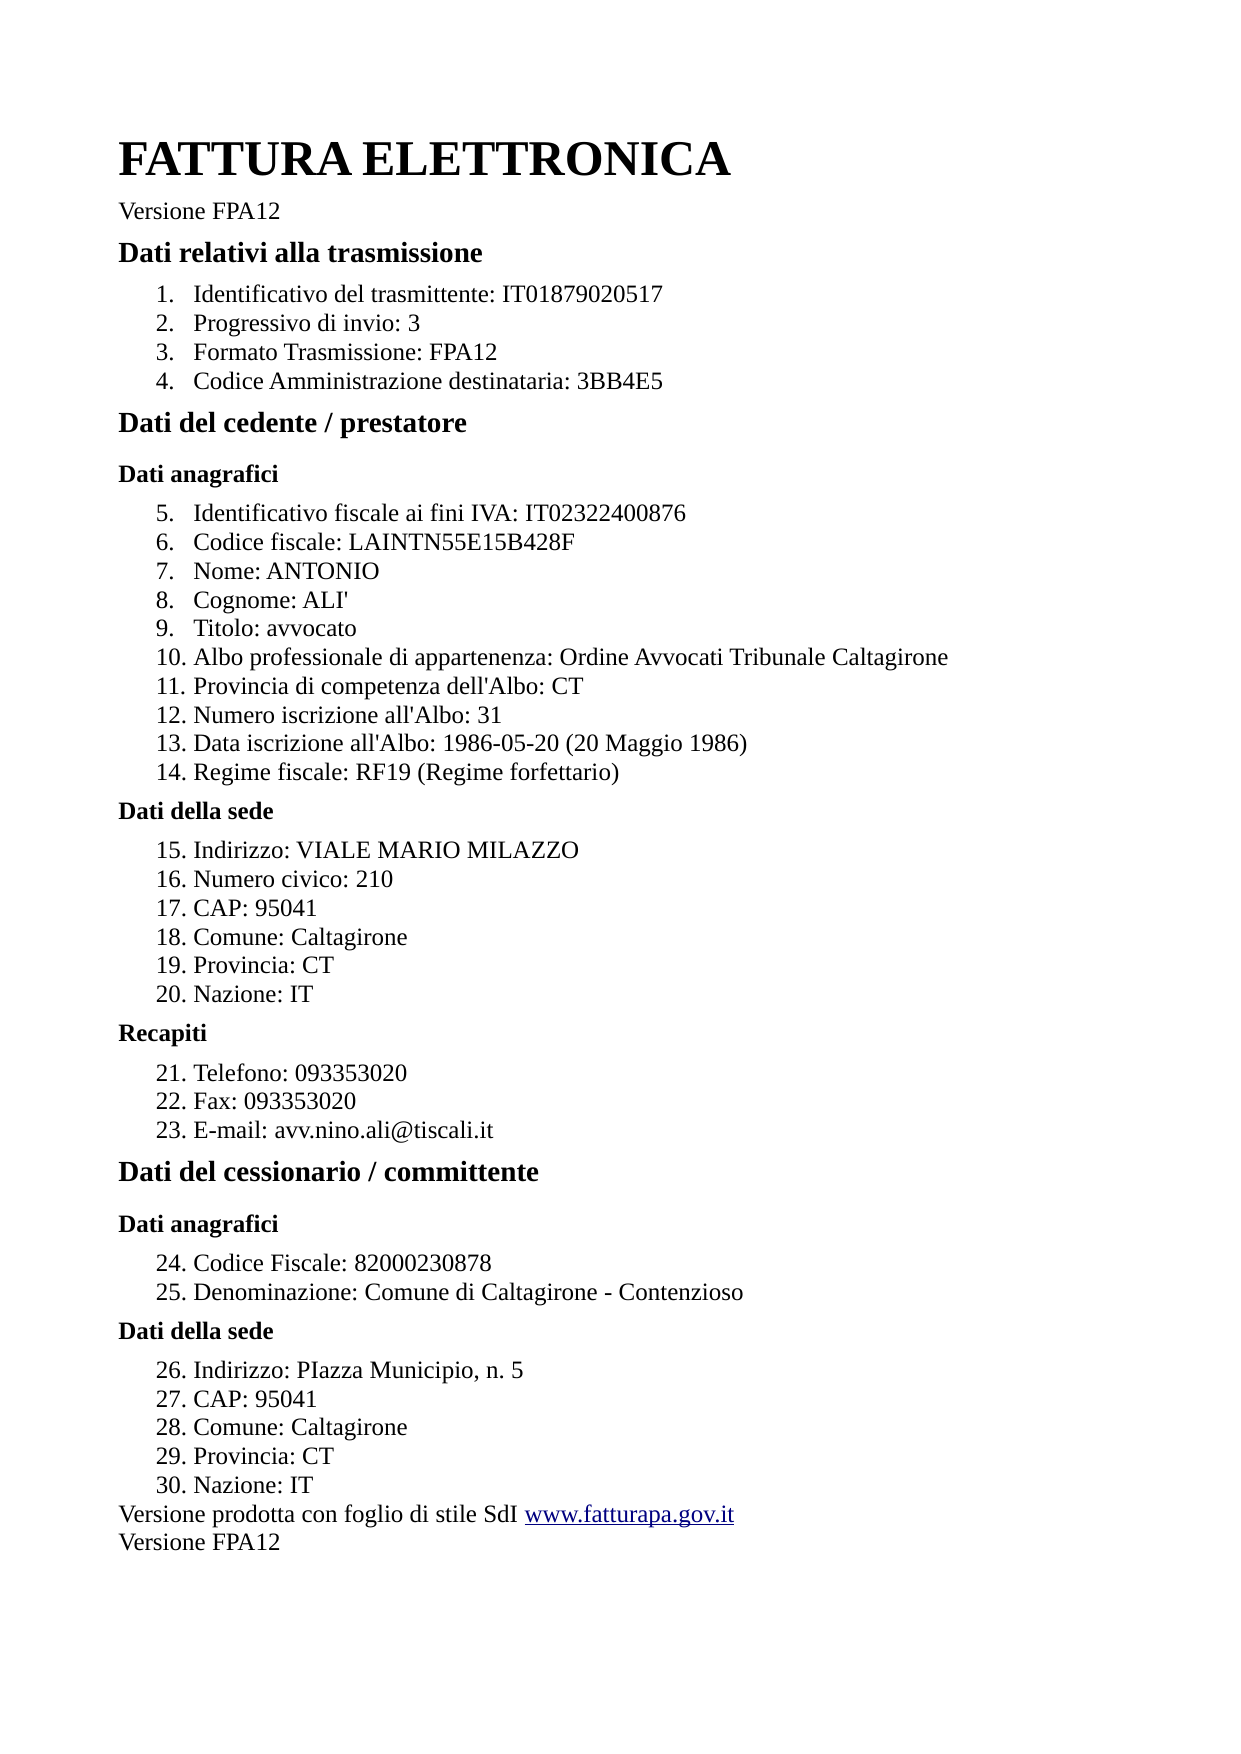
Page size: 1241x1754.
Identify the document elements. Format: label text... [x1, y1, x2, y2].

subtitle Dati della sede [118, 796, 1122, 825]
subtitle Dati anagrafici [118, 1209, 1122, 1237]
subtitle Dati relativi alla trasmissione [118, 236, 1122, 269]
list Codice Amministrazione destinataria: 3BB4E5 [156, 366, 1122, 394]
list CAP: 95041 [156, 1384, 1122, 1412]
list Fax: 093353020 [156, 1086, 1122, 1115]
subtitle Dati della sede [118, 1316, 1122, 1344]
subtitle Dati anagrafici [118, 459, 1122, 488]
list Provincia: CT [156, 1441, 1122, 1470]
list E-mail: avv.nino.ali@tiscali.it [156, 1115, 1122, 1144]
list Comune: Caltagirone [156, 922, 1122, 951]
list Nome: ANTONIO [156, 556, 1122, 585]
list Cognome: ALI' [156, 585, 1122, 613]
list Nazione: IT [156, 979, 1122, 1008]
subtitle FATTURA ELETTRONICA [118, 128, 1122, 186]
list Provincia: CT [156, 951, 1122, 979]
list Nazione: IT [156, 1470, 1122, 1499]
subtitle Recapiti [118, 1018, 1122, 1047]
list Titolo: avvocato [156, 613, 1122, 642]
text Versione prodotta con foglio di stile SdI www.fatturapa.gov.it [118, 1499, 1122, 1527]
list Telefono: 093353020 [156, 1058, 1122, 1086]
list Identificativo del trasmittente: IT01879020517 [156, 279, 1122, 308]
list Numero civico: 210 [156, 864, 1122, 893]
list Progressivo di invio: 3 [156, 308, 1122, 337]
list Albo professionale di appartenenza: Ordine Avvocati Tribunale Caltagirone [156, 642, 1122, 671]
list Formato Trasmissione: FPA12 [156, 337, 1122, 366]
list Data iscrizione all'Albo: 1986-05-20 (20 Maggio 1986) [156, 728, 1122, 757]
list Denominazione: Comune di Caltagirone - Contenzioso [156, 1277, 1122, 1305]
list Codice Fiscale: 82000230878 [156, 1248, 1122, 1277]
list Codice fiscale: LAINTN55E15B428F [156, 527, 1122, 556]
subtitle Dati del cedente / prestatore [118, 405, 1122, 438]
list Indirizzo: PIazza Municipio, n. 5 [156, 1355, 1122, 1384]
text Versione FPA12 [118, 1527, 1122, 1556]
text Versione FPA12 [118, 196, 1122, 225]
list Numero iscrizione all'Albo: 31 [156, 700, 1122, 728]
list Identificativo fiscale ai fini IVA: IT02322400876 [156, 498, 1122, 527]
list Comune: Caltagirone [156, 1412, 1122, 1441]
list CAP: 95041 [156, 893, 1122, 922]
list Regime fiscale: RF19 (Regime forfettario) [156, 757, 1122, 786]
list Provincia di competenza dell'Albo: CT [156, 671, 1122, 700]
subtitle Dati del cessionario / committente [118, 1154, 1122, 1188]
list Indirizzo: VIALE MARIO MILAZZO [156, 836, 1122, 864]
